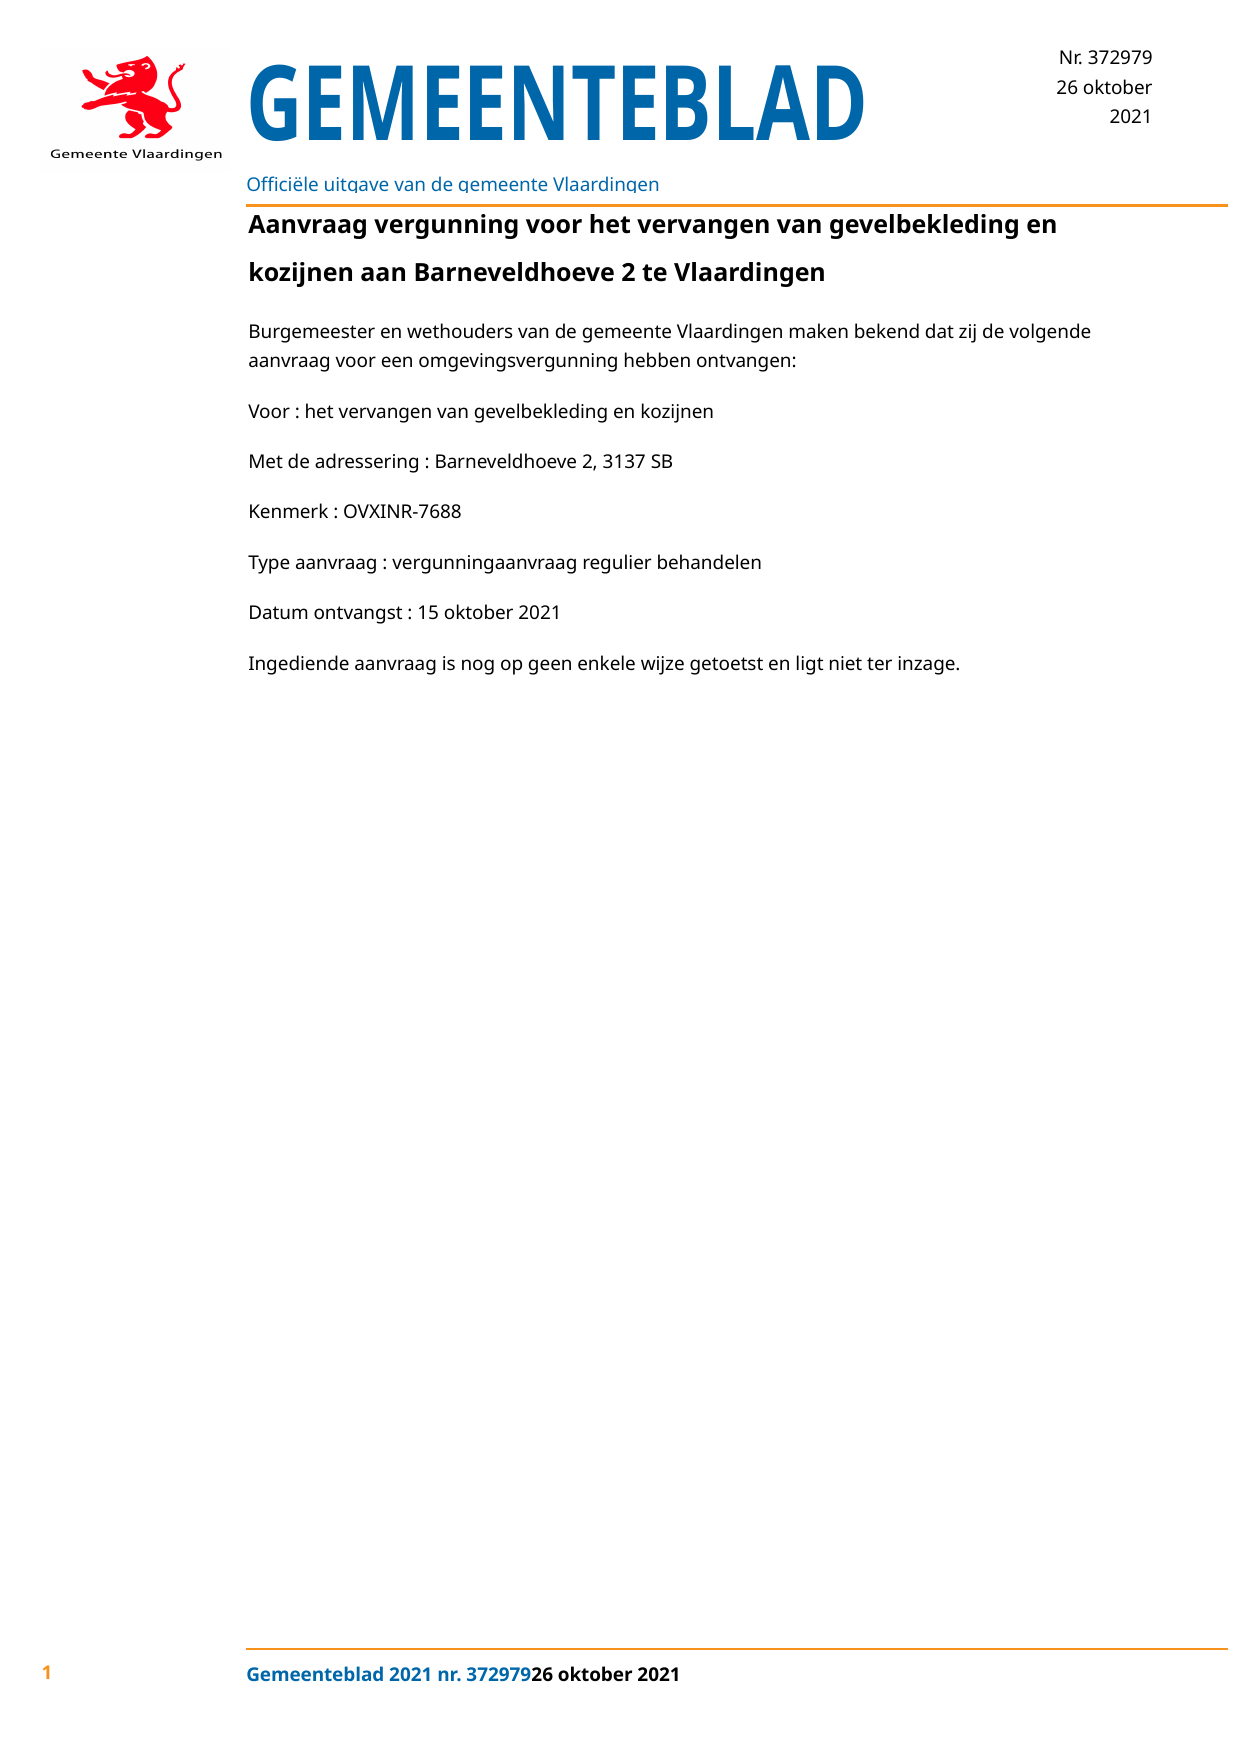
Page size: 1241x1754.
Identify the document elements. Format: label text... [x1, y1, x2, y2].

text Voor : het vervangen van gevelbekleding en kozijnen [248, 398, 1152, 424]
text Datum ontvangst : 15 oktober 2021 [248, 599, 1152, 625]
text Ingediende aanvraag is nog op geen enkele wijze getoetst en ligt niet ter inzage. [248, 650, 1152, 676]
text Met de adressering : Barneveldhoeve 2, 3137 SB [248, 448, 1152, 474]
text Kenmerk : OVXINR-7688 [248, 499, 1152, 524]
picture [41, 47, 231, 172]
text Type aanvraag : vergunningaanvraag regulier behandelen [248, 549, 1152, 575]
text Burgemeester en wethouders van de gemeente Vlaardingen maken bekend dat zij de volgende aanvraag voor een omgevingsvergunning hebben ontvangen: [248, 318, 1152, 373]
text Aanvraag vergunning voor het vervangen van gevelbekleding en kozijnen aan Barneveldhoeve 2 te Vlaardingen [248, 207, 1152, 288]
